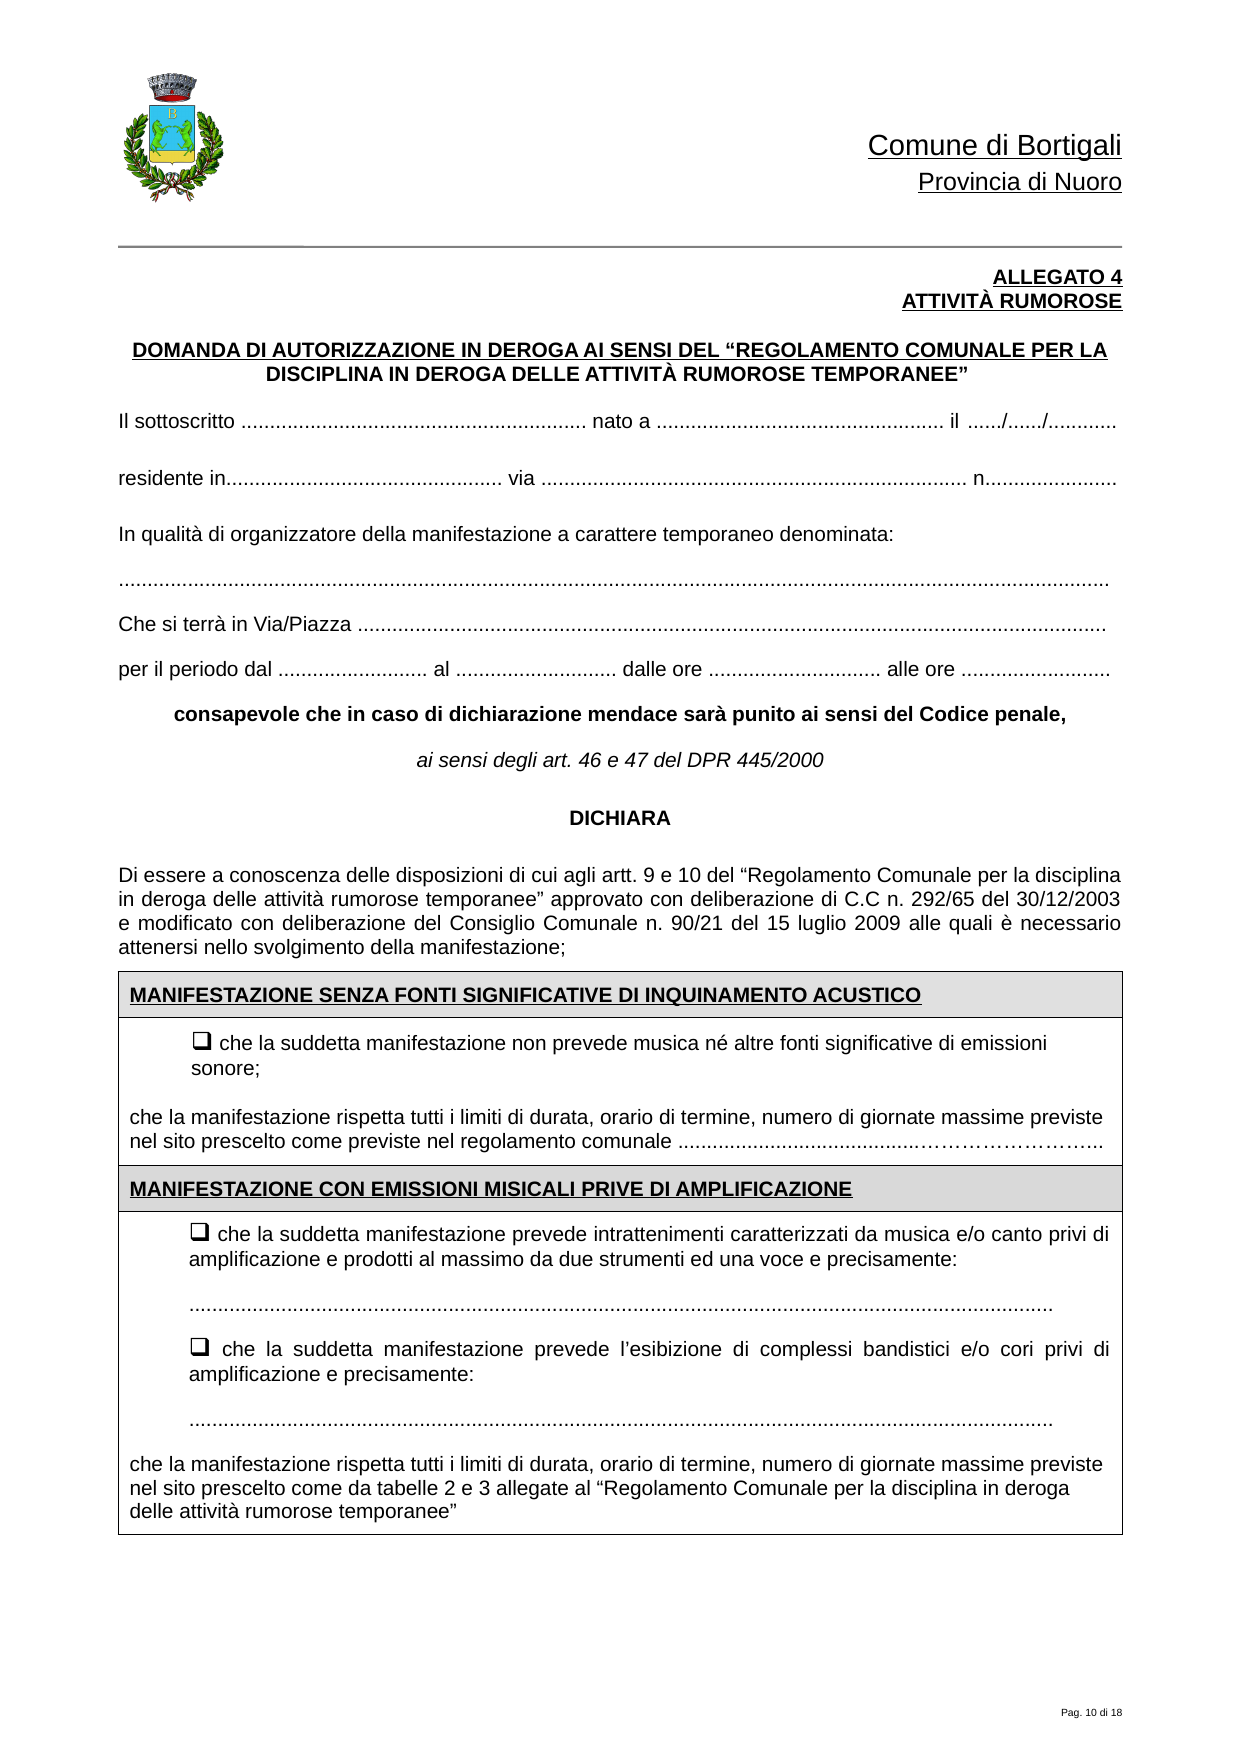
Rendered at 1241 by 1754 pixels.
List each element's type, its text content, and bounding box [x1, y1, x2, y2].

text DOMANDA DI AUTORIZZAZIONE IN DEROGA AI SENSI DEL “REGOLAMENTO COMUNALE PER LA DISCIPLINA IN DEROGA DELLE ATTIVITÀ RUMOROSE TEMPORANEE” [118, 338, 1122, 386]
text Comune di Bortigali [224, 128, 1122, 162]
text Di essere a conoscenza delle disposizioni di cui agli artt. 9 e 10 del “Regolamento Comunale per la disciplina in deroga delle attività rumorose temporanee” approvato con deliberazione di C.C n. 292/65 del 30/12/2003 e modificato con deliberazione del Consiglio Comunale n. 90/21 del 15 luglio 2009 alle quali è necessario attenersi nello svolgimento della manifestazione; [118, 863, 1122, 959]
text Provincia di Nuoro [224, 167, 1122, 196]
text Che si terrà in Via/Piazza .................................................................................................................................. [118, 612, 1122, 636]
text ai sensi degli art. 46 e 47 del DPR 445/2000 [118, 748, 1122, 772]
text DICHIARA [118, 806, 1122, 829]
text ATTIVITÀ RUMOROSE [118, 289, 1122, 313]
table_cell  che la suddetta manifestazione non prevede musica né altre fonti significative di emissioni sonore; che la manifestazione rispetta tutti i limiti di durata, orario di termine, numero di giornate massime previste nel sito prescelto come previste nel regolamento comunale ..........................................……………………... [119, 1018, 1122, 1165]
text ............................................................................................................................................................................ [118, 567, 1122, 591]
text residente in................................................ via .......................................................................... n....................... [118, 465, 1122, 489]
text consapevole che in caso di dichiarazione mendace sarà punito ai sensi del Codice penale, [118, 701, 1122, 725]
table_cell  che la suddetta manifestazione prevede intrattenimenti caratterizzati da musica e/o canto privi di amplificazione e prodotti al massimo da due strumenti ed una voce e precisamente: ......................................................................................................................................................  che la suddetta manifestazione prevede l’esibizione di complessi bandistici e/o cori privi di amplificazione e precisamente: ...................................................................................................................................................... che la manifestazione rispetta tutti i limiti di durata, orario di termine, numero di giornate massime previste nel sito prescelto come da tabelle 2 e 3 allegate al “Regolamento Comunale per la disciplina in deroga delle attività rumorose temporanee” [119, 1212, 1122, 1534]
text In qualità di organizzatore della manifestazione a carattere temporaneo denominata: [118, 522, 1122, 546]
text ALLEGATO 4 [118, 265, 1122, 289]
picture [122, 73, 224, 204]
table_cell MANIFESTAZIONE CON EMISSIONI MISICALI PRIVE DI AMPLIFICAZIONE [119, 1166, 1122, 1211]
table_header MANIFESTAZIONE SENZA FONTI SIGNIFICATIVE DI INQUINAMENTO ACUSTICO [119, 972, 1122, 1017]
text per il periodo dal .......................... al ............................ dalle ore .............................. alle ore .......................... [118, 657, 1122, 681]
text Il sottoscritto ............................................................ nato a .................................................. il ....../....../............ [118, 409, 1122, 433]
